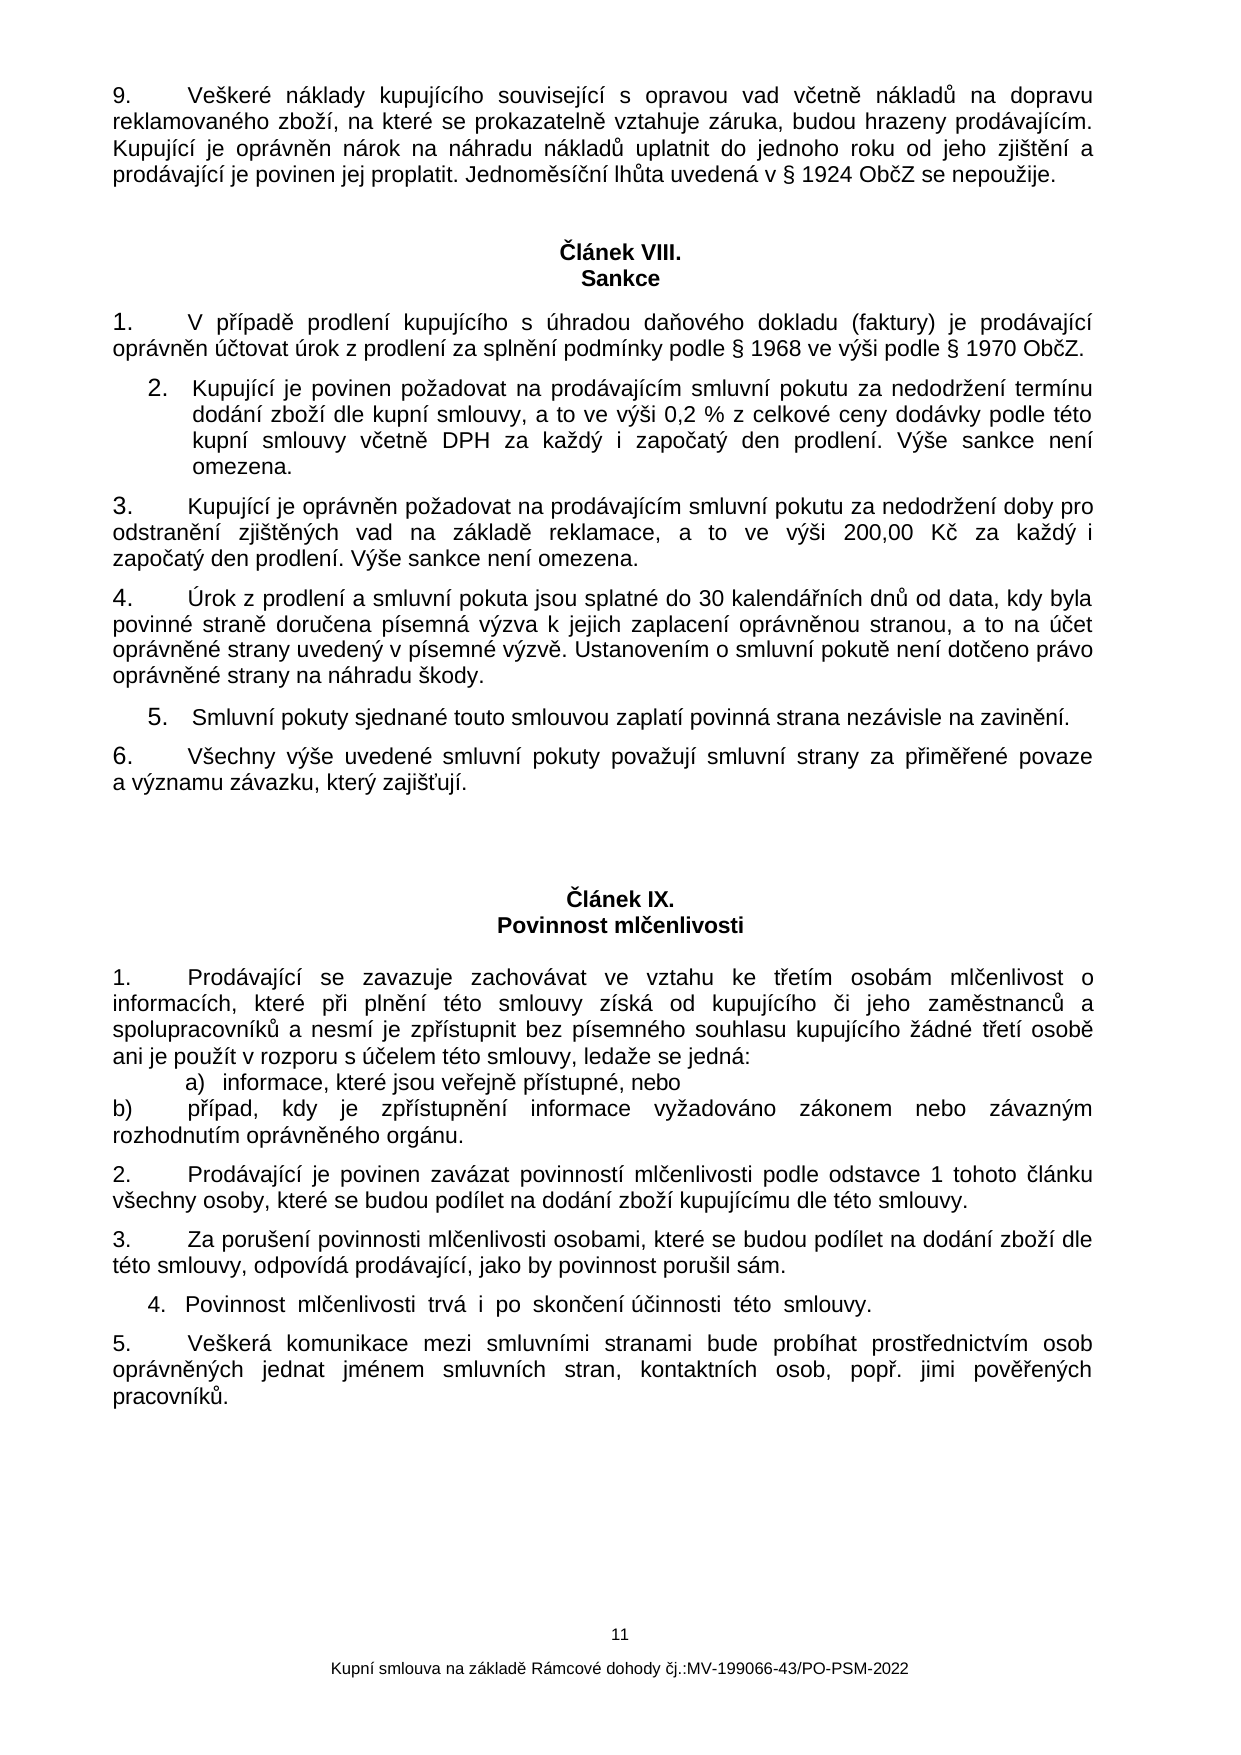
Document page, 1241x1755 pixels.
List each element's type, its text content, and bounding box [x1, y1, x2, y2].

list Kupující je povinen požadovat na prodávajícím smluvní pokutu za nedodržení termínu dodání zboží dle kupní smlouvy, a to ve výši 0,2 % z celkové ceny dodávky podle této kupní smlouvy včetně DPH za každý i započatý den prodlení. Výše sankce není omezena. [147, 374, 1094, 479]
list případ, kdy je zpřístupnění informace vyžadováno zákonem nebo závazným rozhodnutím oprávněného orgánu. [112, 1095, 1093, 1148]
list Všechny výše uvedené smluvní pokuty považují smluvní strany za přiměřené povaze a významu závazku, který zajišťují. [112, 743, 1093, 796]
subtitle Článek IX. [433, 886, 808, 912]
list Kupující je oprávněn požadovat na prodávajícím smluvní pokutu za nedodržení doby pro odstranění zjištěných vad na základě reklamace, a to ve výši 200,00 Kč za každý i započatý den prodlení. Výše sankce není omezena. [112, 492, 1093, 571]
list Úrok z prodlení a smluvní pokuta jsou splatné do 30 kalendářních dnů od data, kdy byla povinné straně doručena písemná výzva k jejich zaplacení oprávněnou stranou, a to na účet oprávněné strany uvedený v písemné výzvě. Ustanovením o smluvní pokutě není dotčeno právo oprávněné strany na náhradu škody. [112, 584, 1093, 688]
list Prodávající je povinen zavázat povinností mlčenlivosti podle odstavce 1 tohoto článku všechny osoby, které se budou podílet na dodání zboží kupujícímu dle této smlouvy. [112, 1161, 1093, 1213]
subtitle Článek VIII. Sankce [543, 238, 698, 291]
list Za porušení povinnosti mlčenlivosti osobami, které se budou podílet na dodání zboží dle této smlouvy, odpovídá prodávající, jako by povinnost porušil sám. [112, 1226, 1093, 1278]
list Smluvní pokuty sjednané touto smlouvou zaplatí povinná strana nezávisle na zavinění. [147, 702, 1151, 730]
text Povinnost mlčenlivosti [433, 912, 808, 939]
list Povinnost mlčenlivosti trvá i po skončení účinnosti této smlouvy. [147, 1291, 1151, 1317]
list Prodávající se zavazuje zachovávat ve vztahu ke třetím osobám mlčenlivost o informacích, které při plnění této smlouvy získá od kupujícího či jeho zaměstnanců a spolupracovníků a nesmí je zpřístupnit bez písemného souhlasu kupujícího žádné třetí osobě ani je použít v rozporu s účelem této smlouvy, ledaže se jedná: [112, 964, 1094, 1069]
list V případě prodlení kupujícího s úhradou daňového dokladu (faktury) je prodávající oprávněn účtovat úrok z prodlení za splnění podmínky podle § 1968 ve výši podle § 1970 ObčZ. [112, 308, 1094, 361]
list Veškerá komunikace mezi smluvními stranami bude probíhat prostřednictvím osob oprávněných jednat jménem smluvních stran, kontaktních osob, popř. jimi pověřených pracovníků. [112, 1330, 1093, 1409]
list informace, které jsou veřejně přístupné, nebo [185, 1069, 1151, 1095]
list Veškeré náklady kupujícího související s opravou vad včetně nákladů na dopravu reklamovaného zboží, na které se prokazatelně vztahuje záruka, budou hrazeny prodávajícím. Kupující je oprávněn nárok na náhradu nákladů uplatnit do jednoho roku od jeho zjištění a prodávající je povinen jej proplatit. Jednoměsíční lhůta uvedená v § 1924 ObčZ se nepoužije. [112, 82, 1093, 187]
